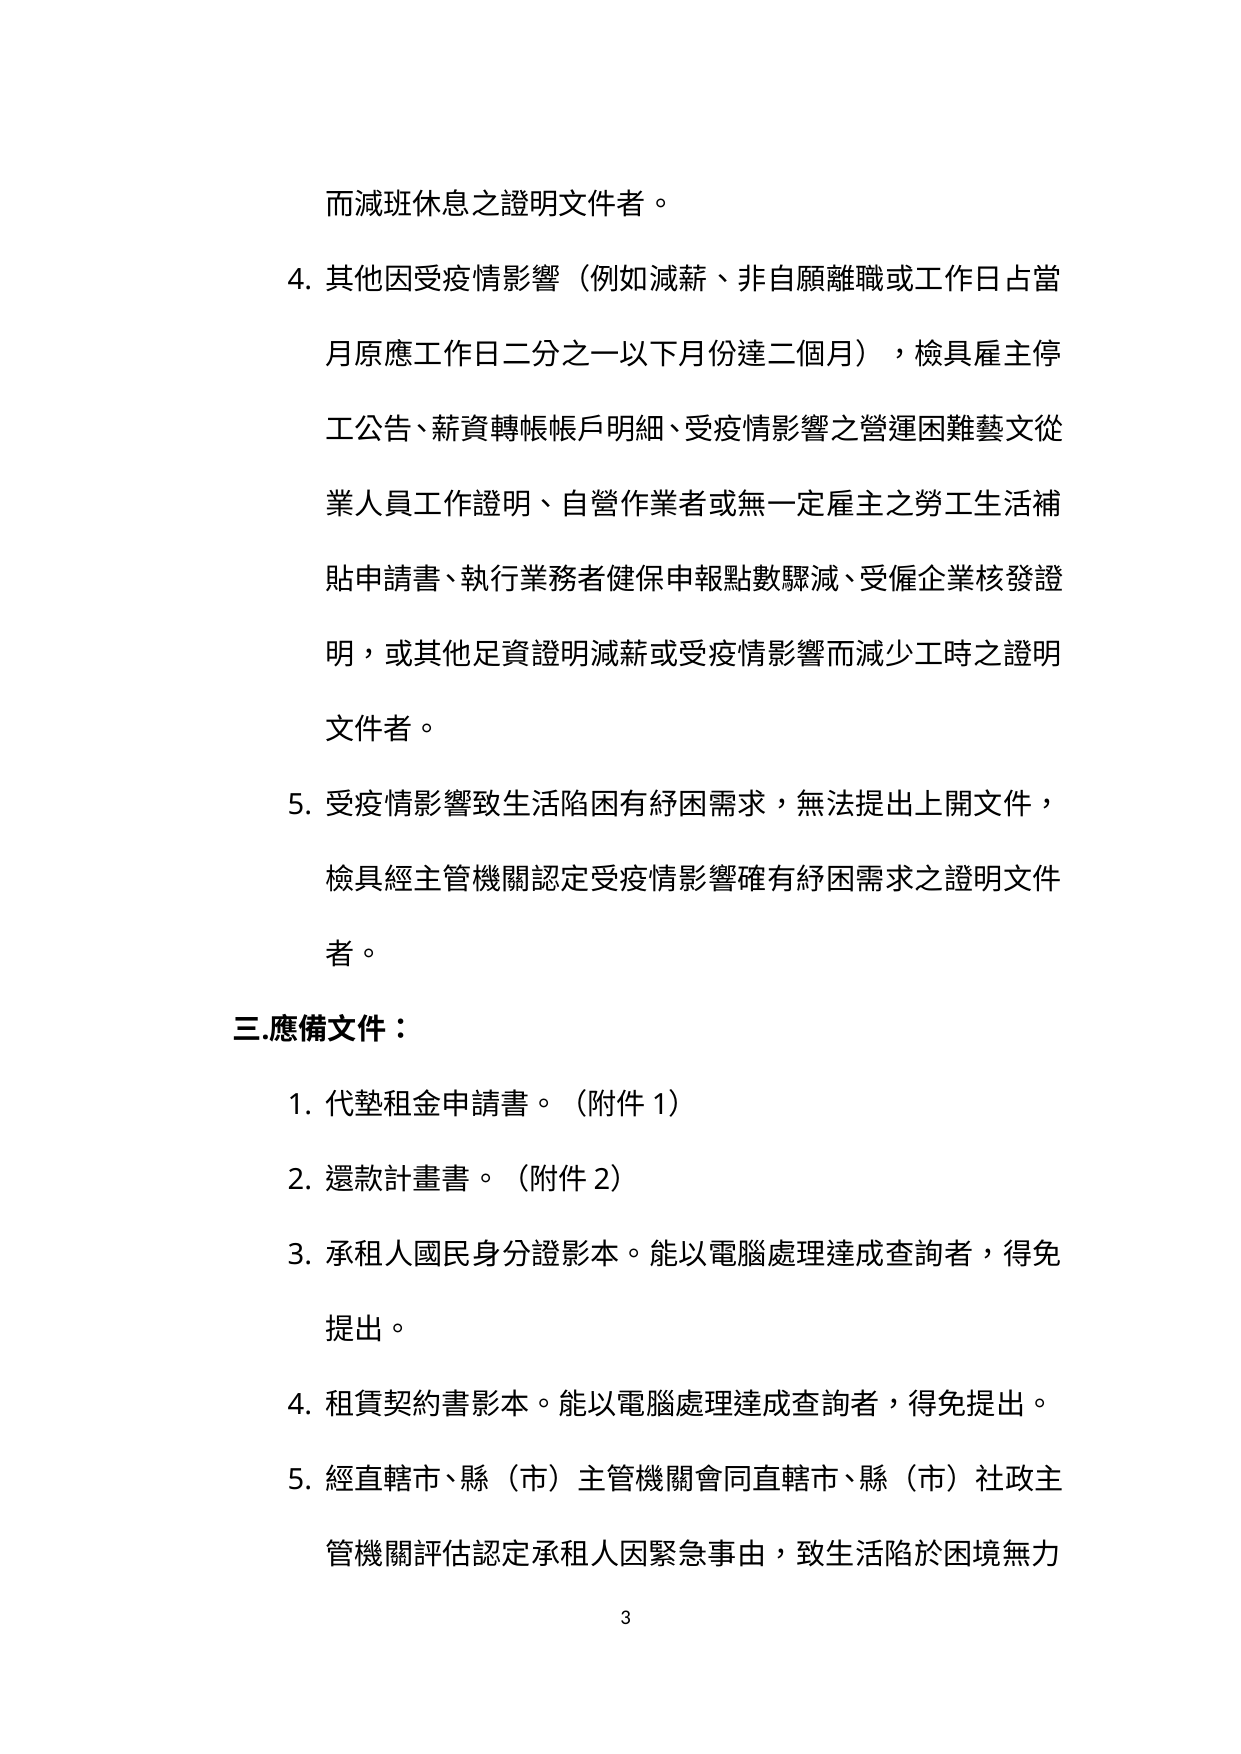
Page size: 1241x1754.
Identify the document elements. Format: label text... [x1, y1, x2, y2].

list 受疫情影響致生活陷困有紓困需求，無法提出上開文件，檢具經主管機關認定受疫情影響確有紓困需求之證明文件者。 [287, 764, 1063, 989]
list 而減班休息之證明文件者。 [287, 164, 1063, 239]
list 應備文件： [232, 989, 1063, 1064]
list 承租人國民身分證影本。能以電腦處理達成查詢者，得免提出。 [287, 1214, 1063, 1364]
list 代墊租金申請書。（附件1） [287, 1064, 1063, 1139]
list 其他因受疫情影響（例如減薪、非自願離職或工作日占當月原應工作日二分之一以下月份達二個月），檢具雇主停工公告、薪資轉帳帳戶明細、受疫情影響之營運困難藝文從業人員工作證明、自營作業者或無一定雇主之勞工生活補貼申請書、執行業務者健保申報點數驟減、受僱企業核發證明，或其他足資證明減薪或受疫情影響而減少工時之證明文件者。 [287, 239, 1063, 764]
list 還款計畫書。（附件2） [287, 1139, 1063, 1214]
list 租賃契約書影本。能以電腦處理達成查詢者，得免提出。 [287, 1364, 1063, 1439]
list 經直轄市、縣（市）主管機關會同直轄市、縣（市）社政主管機關評估認定承租人因緊急事由，致生活陷於困境無力 [287, 1439, 1063, 1589]
